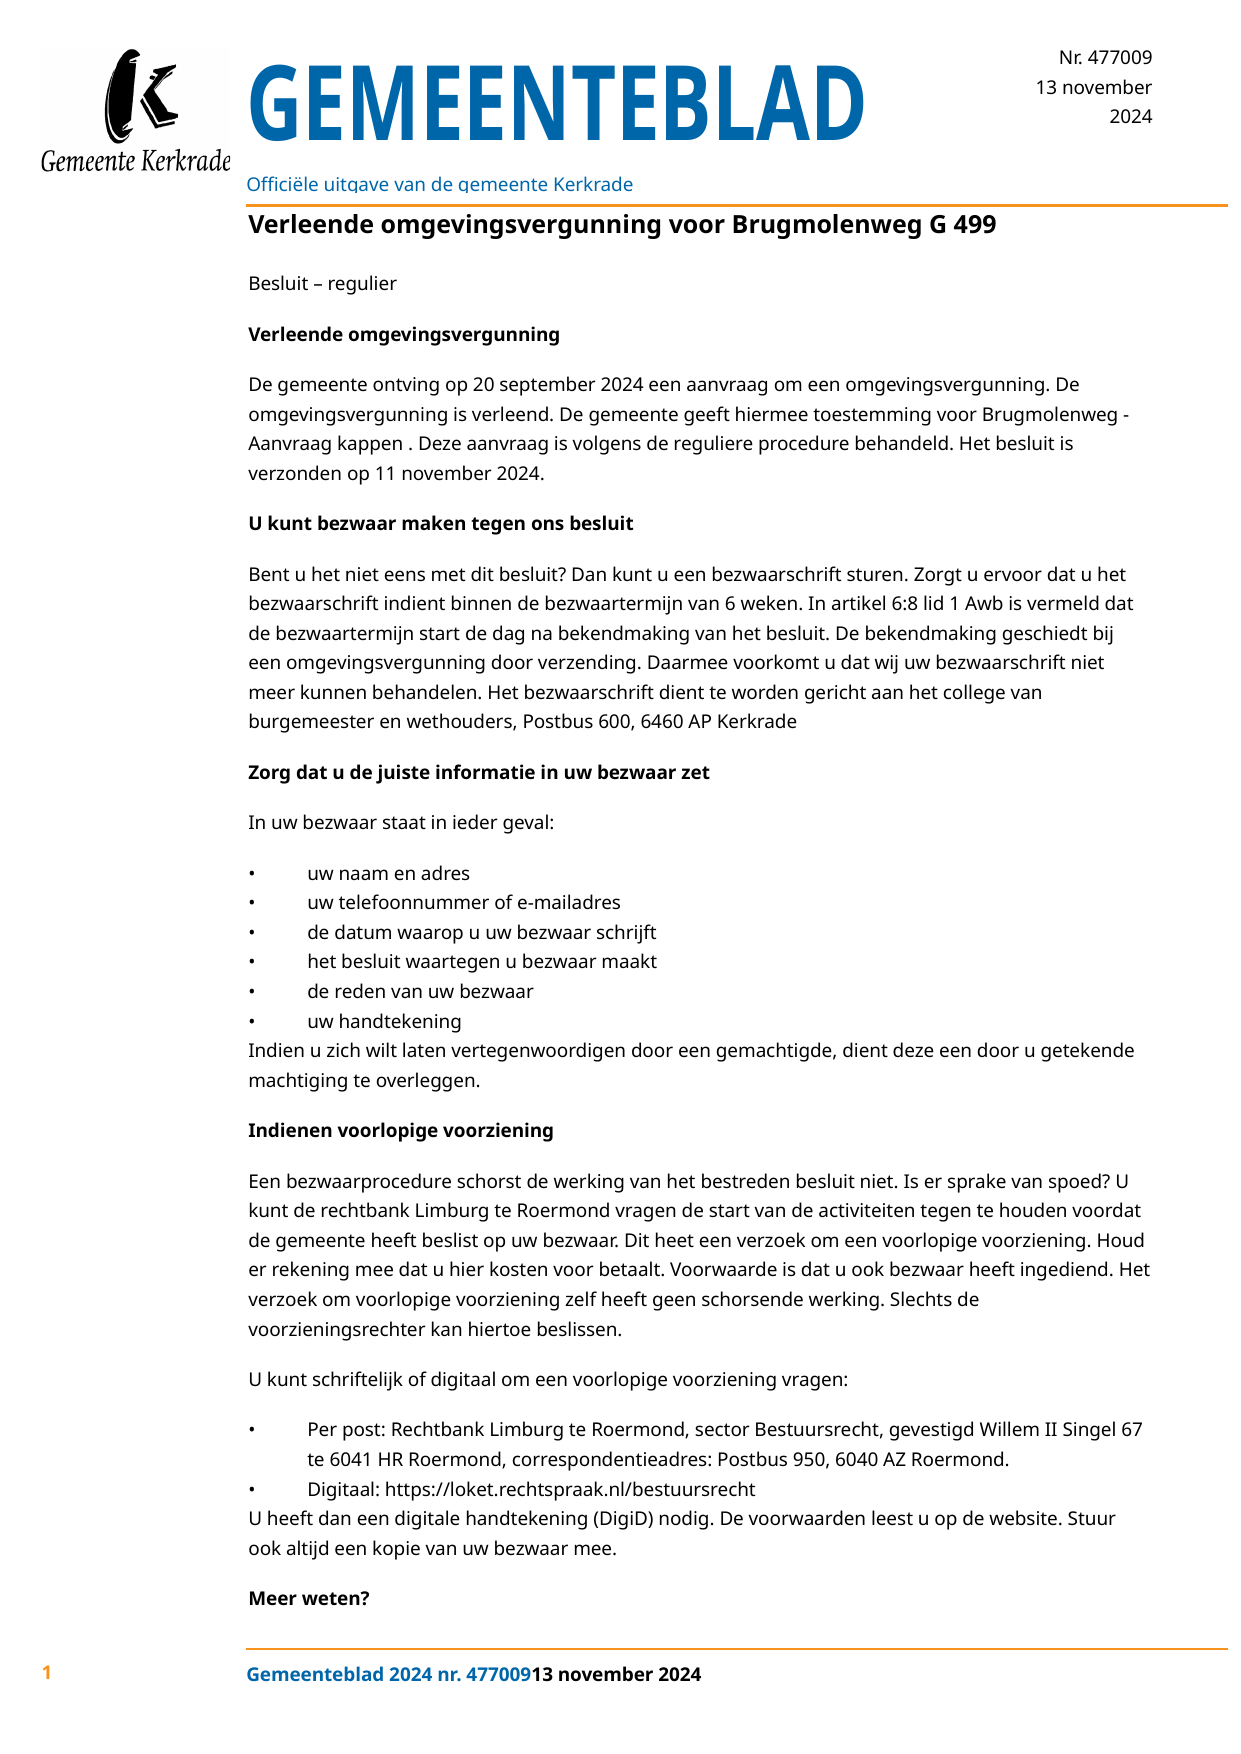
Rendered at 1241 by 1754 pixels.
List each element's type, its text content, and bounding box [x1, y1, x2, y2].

text Bent u het niet eens met dit besluit? Dan kunt u een bezwaarschrift sturen. Zorgt u ervoor dat u het bezwaarschrift indient binnen de bezwaartermijn van 6 weken. In artikel 6:8 lid 1 Awb is vermeld dat de bezwaartermijn start de dag na bekendmaking van het besluit. De bekendmaking geschiedt bij een omgevingsvergunning door verzending. Daarmee voorkomt u dat wij uw bezwaarschrift niet meer kunnen behandelen. Het bezwaarschrift dient te worden gericht aan het college van burgemeester en wethouders, Postbus 600, 6460 AP Kerkrade [248, 561, 1152, 734]
text U kunt schriftelijk of digitaal om een voorlopige voorziening vragen: [248, 1366, 1152, 1392]
list uw naam en adres [248, 860, 1152, 886]
text Meer weten? [248, 1585, 1152, 1611]
text U kunt bezwaar maken tegen ons besluit [248, 510, 1152, 536]
text Een bezwaarprocedure schorst de werking van het bestreden besluit niet. Is er sprake van spoed? U kunt de rechtbank Limburg te Roermond vragen de start van de activiteiten tegen te houden voordat de gemeente heeft beslist op uw bezwaar. Dit heet een verzoek om een voorlopige voorziening. Houd er rekening mee dat u hier kosten voor betaalt. Voorwaarde is dat u ook bezwaar heeft ingediend. Het verzoek om voorlopige voorziening zelf heeft geen schorsende werking. Slechts de voorzieningsrechter kan hiertoe beslissen. [248, 1168, 1152, 1341]
text Verleende omgevingsvergunning [248, 321, 1152, 346]
list uw telefoonnummer of e-mailadres [248, 889, 1152, 915]
picture [41, 47, 231, 172]
text Besluit – regulier [248, 270, 1152, 296]
text Verleende omgevingsvergunning voor Brugmolenweg G 499 [248, 207, 1152, 241]
text De gemeente ontving op 20 september 2024 een aanvraag om een omgevingsvergunning. De omgevingsvergunning is verleend. De gemeente geeft hiermee toestemming voor Brugmolenweg - Aanvraag kappen . Deze aanvraag is volgens de reguliere procedure behandeld. Het besluit is verzonden op 11 november 2024. [248, 371, 1152, 486]
text Indienen voorlopige voorziening [248, 1117, 1152, 1143]
list Digitaal: https://loket.rechtspraak.nl/bestuursrecht [248, 1476, 1152, 1501]
list het besluit waartegen u bezwaar maakt [248, 949, 1152, 974]
text U heeft dan een digitale handtekening (DigiD) nodig. De voorwaarden leest u op de website. Stuur ook altijd een kopie van uw bezwaar mee. [248, 1505, 1152, 1561]
text In uw bezwaar staat in ieder geval: [248, 809, 1152, 835]
list uw handtekening [248, 1008, 1152, 1033]
text Indien u zich wilt laten vertegenwoordigen door een gemachtigde, dient deze een door u getekende machtiging te overleggen. [248, 1037, 1152, 1093]
list de reden van uw bezwaar [248, 978, 1152, 1004]
text Zorg dat u de juiste informatie in uw bezwaar zet [248, 759, 1152, 785]
list Per post: Rechtbank Limburg te Roermond, sector Bestuursrecht, gevestigd Willem II Singel 67 te 6041 HR Roermond, correspondentieadres: Postbus 950, 6040 AZ Roermond. [248, 1417, 1152, 1472]
list de datum waarop u uw bezwaar schrijft [248, 919, 1152, 945]
